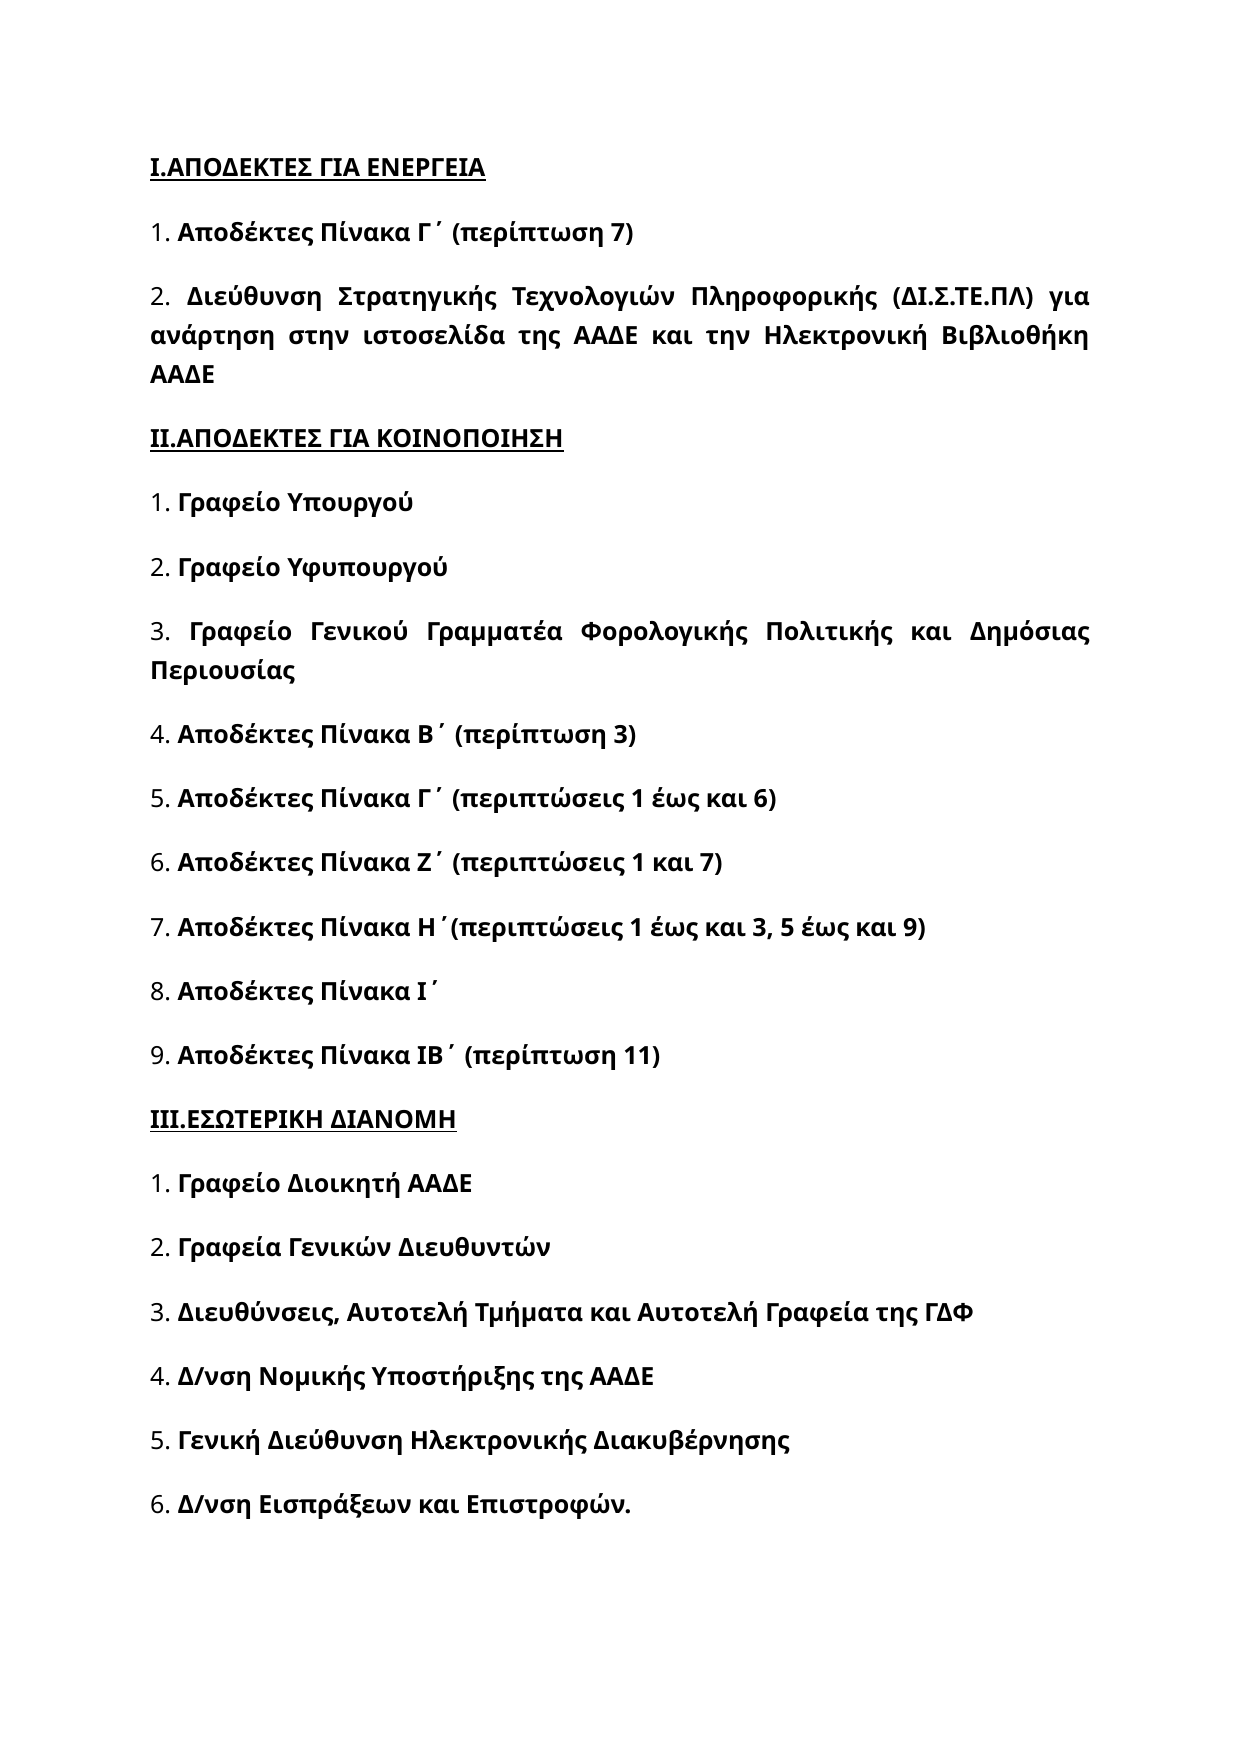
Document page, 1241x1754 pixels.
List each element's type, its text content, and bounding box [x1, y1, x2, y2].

text 5. Αποδέκτες Πίνακα Γ΄ (περιπτώσεις 1 έως και 6) [150, 781, 1090, 815]
text 2. Γραφεία Γενικών Διευθυντών [150, 1230, 1090, 1264]
text Ι.ΑΠΟΔΕΚΤΕΣ ΓΙΑ ΕΝΕΡΓΕΙΑ [150, 150, 1090, 184]
text 6. Αποδέκτες Πίνακα Ζ΄ (περιπτώσεις 1 και 7) [150, 845, 1090, 879]
text 2. Γραφείο Υφυπουργού [150, 549, 1090, 583]
text 7. Αποδέκτες Πίνακα Η΄(περιπτώσεις 1 έως και 3, 5 έως και 9) [150, 909, 1090, 943]
text 4. Αποδέκτες Πίνακα Β΄ (περίπτωση 3) [150, 717, 1090, 751]
text 3. Διευθύνσεις, Αυτοτελή Τμήματα και Αυτοτελή Γραφεία της ΓΔΦ [150, 1294, 1090, 1328]
text 3. Γραφείο Γενικού Γραμματέα Φορολογικής Πολιτικής και Δημόσιας Περιουσίας [150, 613, 1090, 687]
text 4. Δ/νση Νομικής Υποστήριξης της ΑΑΔΕ [150, 1358, 1090, 1392]
text 1. Αποδέκτες Πίνακα Γ΄ (περίπτωση 7) [150, 214, 1090, 248]
text 1. Γραφείο Υπουργού [150, 485, 1090, 519]
text ΙΙ.ΑΠΟΔΕΚΤΕΣ ΓΙΑ ΚΟΙΝΟΠΟΙΗΣΗ [150, 421, 1090, 455]
text 2. Διεύθυνση Στρατηγικής Τεχνολογιών Πληροφορικής (ΔΙ.Σ.ΤΕ.ΠΛ) για ανάρτηση στην ιστοσελίδα της ΑΑΔΕ και την Ηλεκτρονική Βιβλιοθήκη ΑΑΔΕ [150, 278, 1090, 391]
text 9. Αποδέκτες Πίνακα ΙΒ΄ (περίπτωση 11) [150, 1037, 1090, 1072]
text 8. Αποδέκτες Πίνακα Ι΄ [150, 973, 1090, 1007]
text III.ΕΣΩΤΕΡΙΚΗ ΔΙΑΝΟΜΗ [150, 1102, 1090, 1136]
text 1. Γραφείο Διοικητή ΑΑΔΕ [150, 1166, 1090, 1200]
text 6. Δ/νση Εισπράξεων και Επιστροφών. [150, 1487, 1090, 1521]
text 5. Γενική Διεύθυνση Ηλεκτρονικής Διακυβέρνησης [150, 1422, 1090, 1457]
